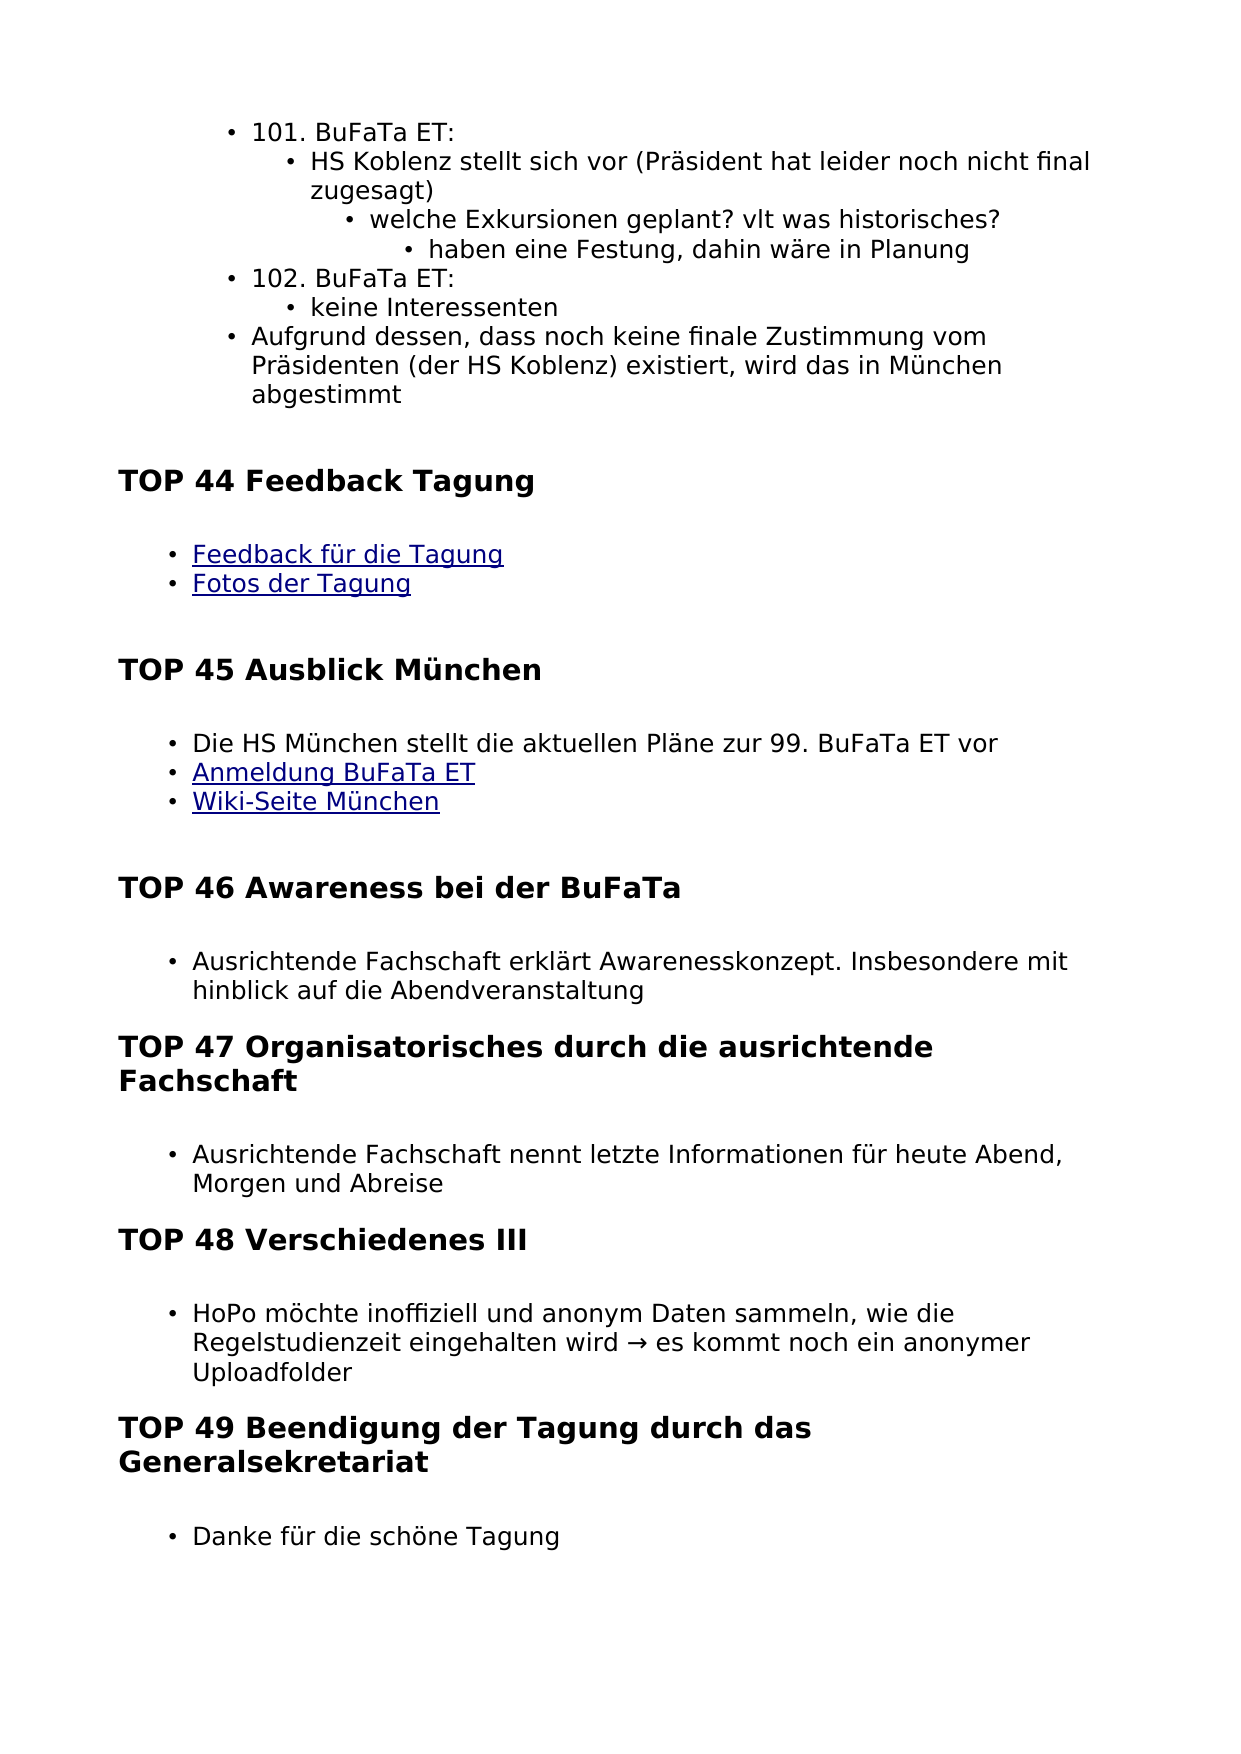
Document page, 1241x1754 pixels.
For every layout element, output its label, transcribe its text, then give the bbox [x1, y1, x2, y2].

list welche Exkursionen geplant? vlt was historisches? [354, 206, 1122, 235]
list Ausrichtende Fachschaft nennt letzte Informationen für heute Abend, Morgen und Abreise [177, 1140, 1122, 1198]
list Ausrichtende Fachschaft erklärt Awarenesskonzept. Insbesondere mit hinblick auf die Abendveranstaltung [177, 947, 1122, 1005]
subtitle TOP 47 Organisatorisches durch die ausrichtende Fachschaft [118, 1030, 1122, 1098]
list HS Koblenz stellt sich vor (Präsident hat leider noch nicht final zugesagt) [295, 147, 1122, 206]
subtitle TOP 46 Awareness bei der BuFaTa [118, 871, 1122, 905]
list keine Interessenten [295, 293, 1122, 322]
list 102. BuFaTa ET: [236, 264, 1122, 293]
subtitle TOP 45 Ausblick München [118, 653, 1122, 687]
list Anmeldung BuFaTa ET [177, 758, 1122, 787]
list HoPo möchte inoffiziell und anonym Daten sammeln, wie die Regelstudienzeit eingehalten wird → es kommt noch ein anonymer Uploadfolder [177, 1299, 1122, 1387]
list Die HS München stellt die aktuellen Pläne zur 99. BuFaTa ET vor [177, 729, 1122, 758]
list Feedback für die Tagung [177, 540, 1122, 569]
list Aufgrund dessen, dass noch keine finale Zustimmung vom Präsidenten (der HS Koblenz) existiert, wird das in München abgestimmt [236, 322, 1122, 410]
subtitle TOP 48 Verschiedenes III [118, 1223, 1122, 1257]
list Wiki-Seite München [177, 787, 1122, 816]
subtitle TOP 44 Feedback Tagung [118, 464, 1122, 498]
subtitle TOP 49 Beendigung der Tagung durch das Generalsekretariat [118, 1412, 1122, 1480]
list Fotos der Tagung [177, 569, 1122, 598]
list 101. BuFaTa ET: [236, 118, 1122, 147]
list haben eine Festung, dahin wäre in Planung [413, 235, 1122, 264]
list Danke für die schöne Tagung [177, 1522, 1122, 1551]
